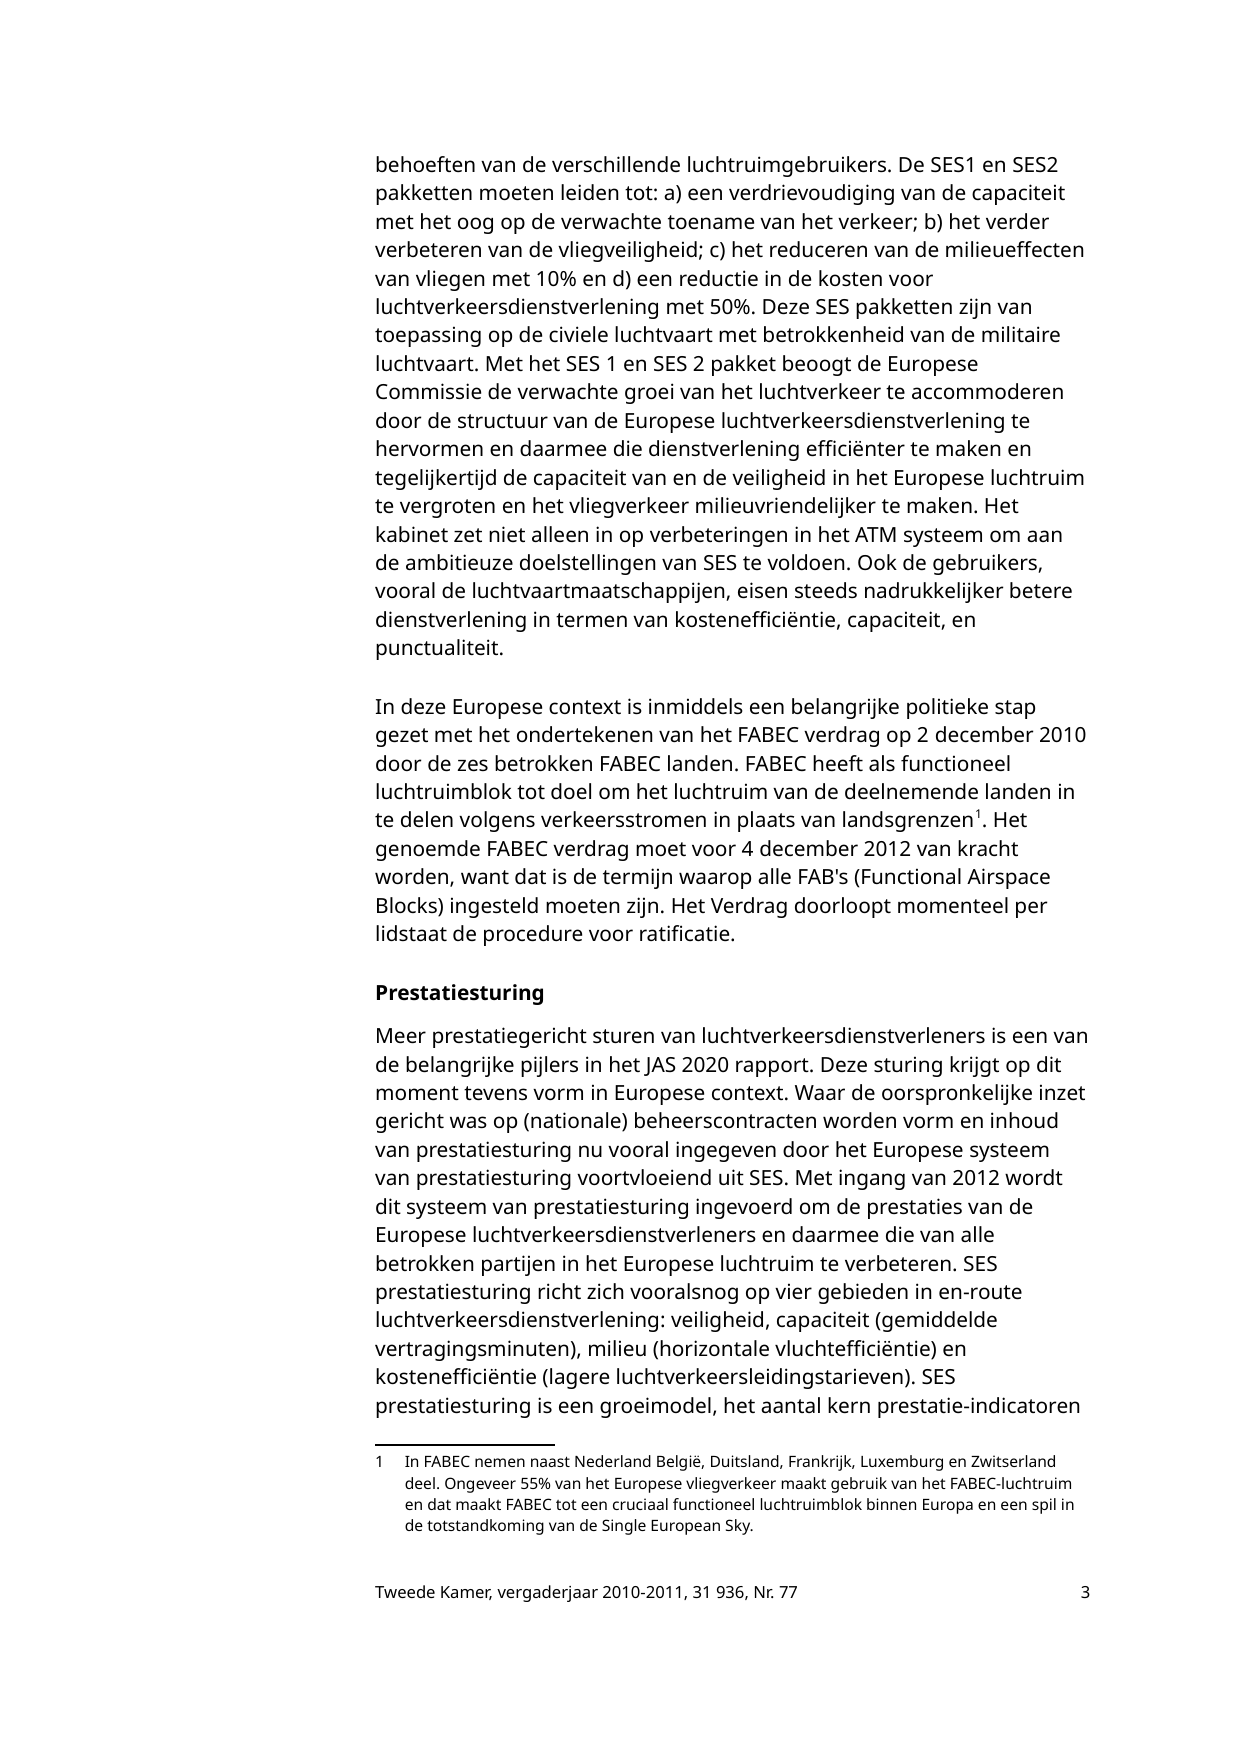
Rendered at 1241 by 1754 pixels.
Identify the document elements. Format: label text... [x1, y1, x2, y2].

text Prestatiesturing [375, 978, 1090, 1006]
text behoeften van de verschillende luchtruimgebruikers. De SES1 en SES2 pakketten moeten leiden tot: a) een verdrievoudiging van de capaciteit met het oog op de verwachte toename van het verkeer; b) het verder verbeteren van de vliegveiligheid; c) het reduceren van de milieueffecten van vliegen met 10% en d) een reductie in de kosten voor luchtverkeersdienstverlening met 50%. Deze SES pakketten zijn van toepassing op de civiele luchtvaart met betrokkenheid van de militaire luchtvaart. Met het SES 1 en SES 2 pakket beoogt de Europese Commissie de verwachte groei van het luchtverkeer te accommoderen door de structuur van de Europese luchtverkeersdienstverlening te hervormen en daarmee die dienstverlening efficiënter te maken en tegelijkertijd de capaciteit van en de veiligheid in het Europese luchtruim te vergroten en het vliegverkeer milieuvriendelijker te maken. Het kabinet zet niet alleen in op verbeteringen in het ATM systeem om aan de ambitieuze doelstellingen van SES te voldoen. Ook de gebruikers, vooral de luchtvaartmaatschappijen, eisen steeds nadrukkelijker betere dienstverlening in termen van kostenefficiëntie, capaciteit, en punctualiteit. [375, 150, 1090, 662]
text In deze Europese context is inmiddels een belangrijke politieke stap gezet met het ondertekenen van het FABEC verdrag op 2 december 2010 door de zes betrokken FABEC landen. FABEC heeft als functioneel luchtruimblok tot doel om het luchtruim van de deelnemende landen in te delen volgens verkeersstromen in plaats van landsgrenzen. Het genoemde FABEC verdrag moet voor 4 december 2012 van kracht worden, want dat is de termijn waarop alle FAB's (Functional Airspace Blocks) ingesteld moeten zijn. Het Verdrag doorloopt momenteel per lidstaat de procedure voor ratificatie. [375, 692, 1090, 948]
text Meer prestatiegericht sturen van luchtverkeersdienstverleners is een van de belangrijke pijlers in het JAS 2020 rapport. Deze sturing krijgt op dit moment tevens vorm in Europese context. Waar de oorspronkelijke inzet gericht was op (nationale) beheerscontracten worden vorm en inhoud van prestatiesturing nu vooral ingegeven door het Europese systeem van prestatiesturing voortvloeiend uit SES. Met ingang van 2012 wordt dit systeem van prestatiesturing ingevoerd om de prestaties van de Europese luchtverkeersdienstverleners en daarmee die van alle betrokken partijen in het Europese luchtruim te verbeteren. SES prestatiesturing richt zich vooralsnog op vier gebieden in en-route luchtverkeersdienstverlening: veiligheid, capaciteit (gemiddelde vertragingsminuten), milieu (horizontale vluchtefficiëntie) en kostenefficiëntie (lagere luchtverkeersleidingstarieven). SES prestatiesturing is een groeimodel, het aantal kern prestatie-indicatoren zal worden uitgebreid en het zal vanaf 2015 ook betrekking gaan hebben op de terminal luchtverkeersdienstverlening en naar het zich laat aanzien ook op de dienstverlening van en op luchthavens. In aanvulling op de Europese prestatie-eisen zal de LVNL ook aan nationale prestatie-eisen dienen te voldoen, gericht op andere, aanvullende thema’s zoals hinderbeperking en de netwerkkwaliteit van Schiphol. [375, 1021, 1090, 1362]
text In FABEC nemen naast Nederland België, Duitsland, Frankrijk, Luxemburg en Zwitserland deel. Ongeveer 55% van het Europese vliegverkeer maakt gebruik van het FABEC-luchtruim en dat maakt FABEC tot een cruciaal functioneel luchtruimblok binnen Europa en een spil in de totstandkoming van de Single European Sky. [375, 1394, 1090, 1536]
